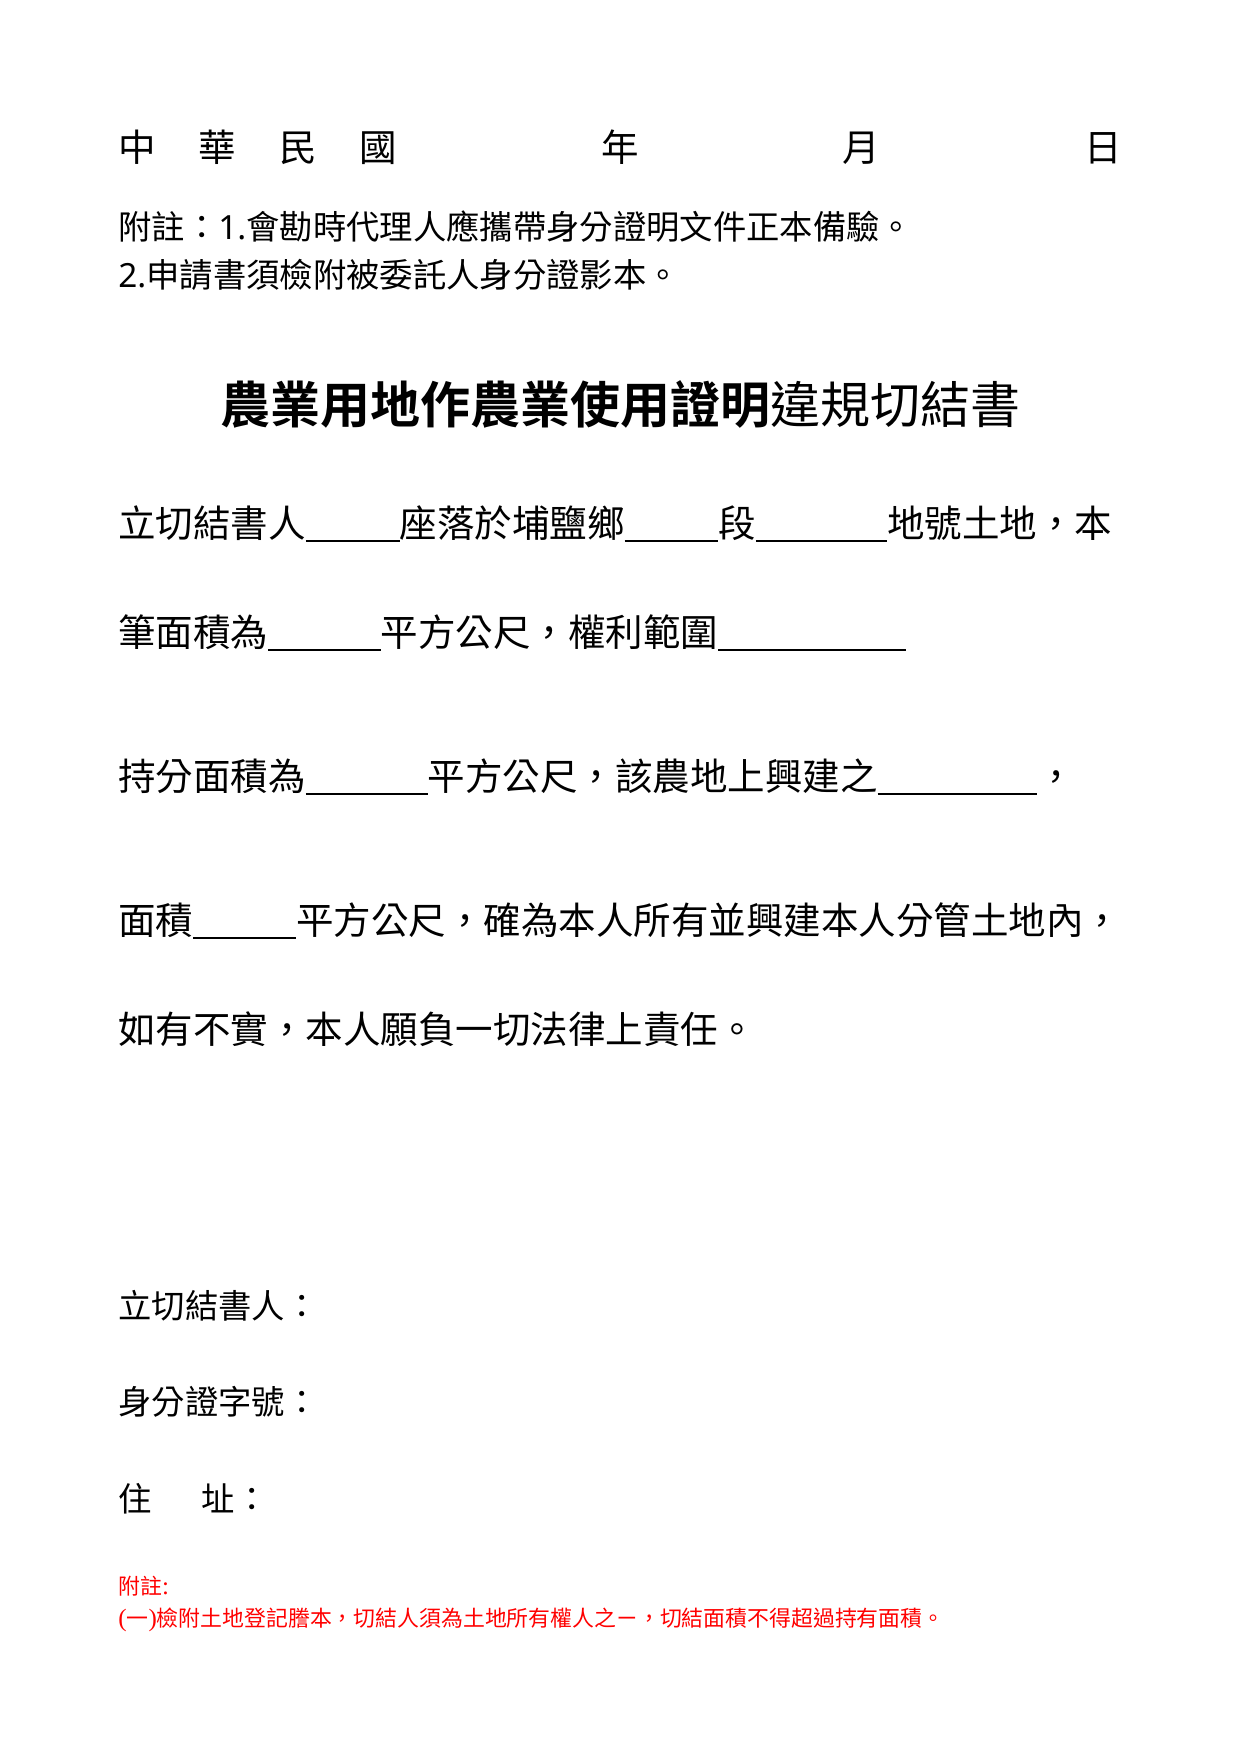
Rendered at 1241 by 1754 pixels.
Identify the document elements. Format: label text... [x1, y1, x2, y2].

text (一)檢附土地登記謄本，切結人須為土地所有權人之ㄧ，切結面積不得超過持有面積。 [118, 1601, 1122, 1632]
text 身分證字號： [118, 1376, 1122, 1424]
text 持分面積為 平方公尺，該農地上興建之 ， [118, 747, 1122, 801]
text 附註: [118, 1569, 1122, 1601]
text 立切結書人： [118, 1279, 1122, 1328]
text 面積 平方公尺，確為本人所有並興建本人分管土地內，如有不實，本人願負一切法律上責任。 [118, 891, 1122, 1054]
text 2.申請書須檢附被委託人身分證影本。 [118, 249, 1122, 298]
text 立切結書人 座落於埔鹽鄉 段 地號土地，本筆面積為 平方公尺，權利範圍 [118, 494, 1122, 657]
text 住 址： [118, 1472, 1122, 1521]
text 農業用地作農業使用證明違規切結書 [118, 366, 1122, 438]
text 附註：1.會勘時代理人應攜帶身分證明文件正本備驗。 [118, 201, 1122, 249]
text 中華民國 年 月 日 [118, 118, 1122, 172]
